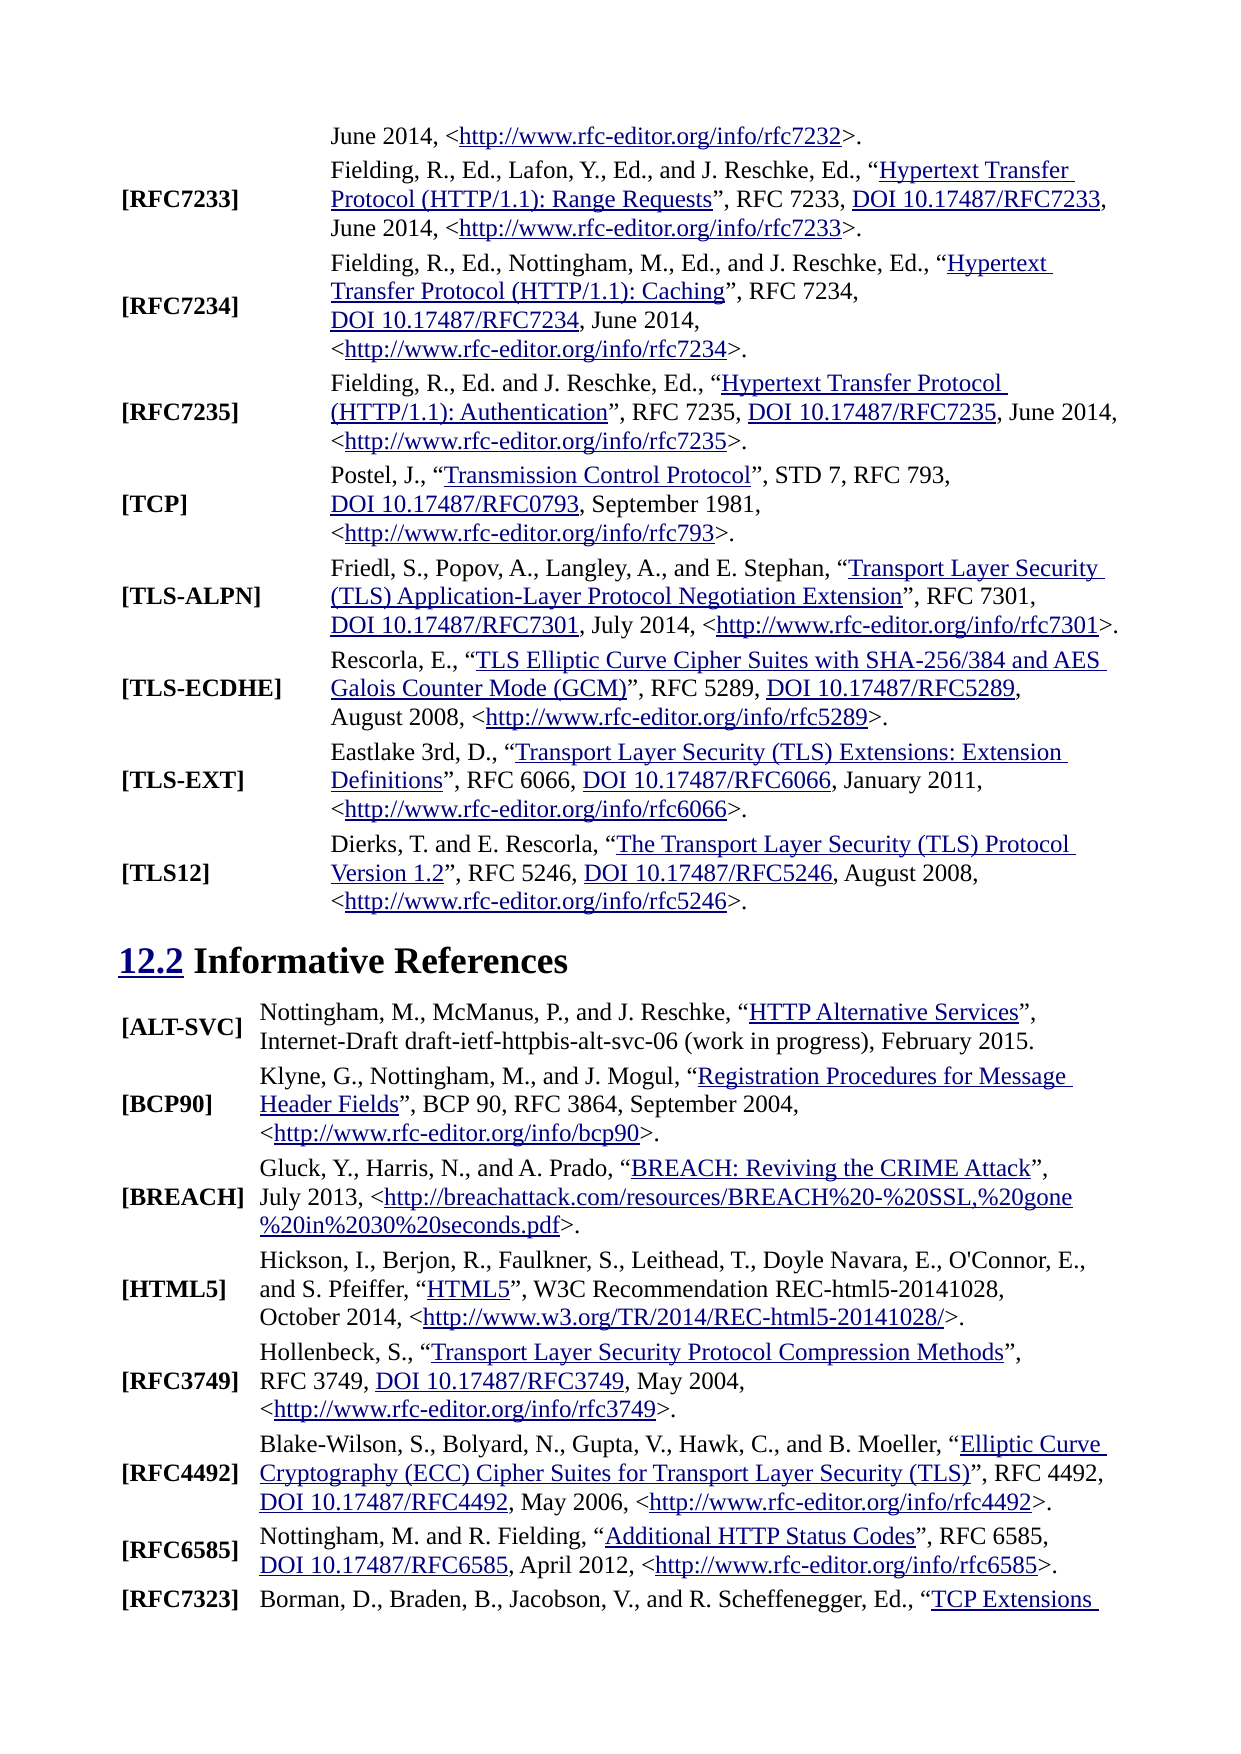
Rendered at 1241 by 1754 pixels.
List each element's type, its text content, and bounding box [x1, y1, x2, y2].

table_cell [TLS-EXT] [118, 734, 327, 826]
table_cell [RFC4492] [118, 1426, 256, 1518]
table_header [ALT-SVC] [118, 995, 256, 1058]
table_cell [TLS-ALPN] [118, 550, 327, 642]
table_cell Gluck, Y., Harris, N., and A. Prado, “BREACH: Reviving the CRIME Attack”, July 2013, <http://breachattack.com/resources/BREACH%20-%20SSL,%20gone%20in%2030%20seconds.pdf>. [256, 1150, 1122, 1242]
table_cell June 2014, <http://www.rfc-editor.org/info/rfc7232>. [328, 118, 1122, 153]
table_cell Dierks, T. and E. Rescorla, “The Transport Layer Security (TLS) Protocol Version 1.2”, RFC 5246, DOI 10.17487/RFC5246, August 2008, <http://www.rfc-editor.org/info/rfc5246>. [328, 826, 1122, 918]
table_header Nottingham, M., McManus, P., and J. Reschke, “HTTP Alternative Services”, Internet-Draft draft-ietf-httpbis-alt-svc-06 (work in progress), February 2015. [256, 995, 1122, 1058]
table_cell [RFC7235] [118, 366, 327, 458]
table_cell [TLS12] [118, 826, 327, 918]
table_cell Friedl, S., Popov, A., Langley, A., and E. Stephan, “Transport Layer Security (TLS) Application-Layer Protocol Negotiation Extension”, RFC 7301, DOI 10.17487/RFC7301, July 2014, <http://www.rfc-editor.org/info/rfc7301>. [328, 550, 1122, 642]
table_cell [118, 118, 327, 153]
table_cell [RFC7234] [118, 245, 327, 366]
table_cell Blake-Wilson, S., Bolyard, N., Gupta, V., Hawk, C., and B. Moeller, “Elliptic Curve Cryptography (ECC) Cipher Suites for Transport Layer Security (TLS)”, RFC 4492, DOI 10.17487/RFC4492, May 2006, <http://www.rfc-editor.org/info/rfc4492>. [256, 1426, 1122, 1518]
table_cell Nottingham, M. and R. Fielding, “Additional HTTP Status Codes”, RFC 6585, DOI 10.17487/RFC6585, April 2012, <http://www.rfc-editor.org/info/rfc6585>. [256, 1518, 1122, 1582]
table_cell [RFC7233] [118, 153, 327, 245]
table_cell [TLS-ECDHE] [118, 642, 327, 734]
table_cell Fielding, R., Ed. and J. Reschke, Ed., “Hypertext Transfer Protocol (HTTP/1.1): Authentication”, RFC 7235, DOI 10.17487/RFC7235, June 2014, <http://www.rfc-editor.org/info/rfc7235>. [328, 366, 1122, 458]
table_cell Borman, D., Braden, B., Jacobson, V., and R. Scheffenegger, Ed., “TCP Extensions [256, 1582, 1122, 1616]
table_cell [BCP90] [118, 1058, 256, 1150]
table_cell Rescorla, E., “TLS Elliptic Curve Cipher Suites with SHA-256/384 and AES Galois Counter Mode (GCM)”, RFC 5289, DOI 10.17487/RFC5289, August 2008, <http://www.rfc-editor.org/info/rfc5289>. [328, 642, 1122, 734]
table_cell Eastlake 3rd, D., “Transport Layer Security (TLS) Extensions: Extension Definitions”, RFC 6066, DOI 10.17487/RFC6066, January 2011, <http://www.rfc-editor.org/info/rfc6066>. [328, 734, 1122, 826]
table_cell Hickson, I., Berjon, R., Faulkner, S., Leithead, T., Doyle Navara, E., O'Connor, E., and S. Pfeiffer, “HTML5”, W3C Recommendation REC-html5-20141028, October 2014, <http://www.w3.org/TR/2014/REC-html5-20141028/>. [256, 1242, 1122, 1334]
table_cell [RFC7323] [118, 1582, 256, 1616]
table_cell Klyne, G., Nottingham, M., and J. Mogul, “Registration Procedures for Message Header Fields”, BCP 90, RFC 3864, September 2004, <http://www.rfc-editor.org/info/bcp90>. [256, 1058, 1122, 1150]
table_cell [HTML5] [118, 1242, 256, 1334]
subtitle 12.2 Informative References [118, 939, 1122, 982]
table_cell Hollenbeck, S., “Transport Layer Security Protocol Compression Methods”, RFC 3749, DOI 10.17487/RFC3749, May 2004, <http://www.rfc-editor.org/info/rfc3749>. [256, 1334, 1122, 1426]
table_cell Postel, J., “Transmission Control Protocol”, STD 7, RFC 793, DOI 10.17487/RFC0793, September 1981, <http://www.rfc-editor.org/info/rfc793>. [328, 458, 1122, 550]
table_cell [RFC3749] [118, 1334, 256, 1426]
table_cell Fielding, R., Ed., Nottingham, M., Ed., and J. Reschke, Ed., “Hypertext Transfer Protocol (HTTP/1.1): Caching”, RFC 7234, DOI 10.17487/RFC7234, June 2014, <http://www.rfc-editor.org/info/rfc7234>. [328, 245, 1122, 366]
table_cell [RFC6585] [118, 1518, 256, 1582]
table_cell [TCP] [118, 458, 327, 550]
table_cell Fielding, R., Ed., Lafon, Y., Ed., and J. Reschke, Ed., “Hypertext Transfer Protocol (HTTP/1.1): Range Requests”, RFC 7233, DOI 10.17487/RFC7233, June 2014, <http://www.rfc-editor.org/info/rfc7233>. [328, 153, 1122, 245]
table_cell [BREACH] [118, 1150, 256, 1242]
